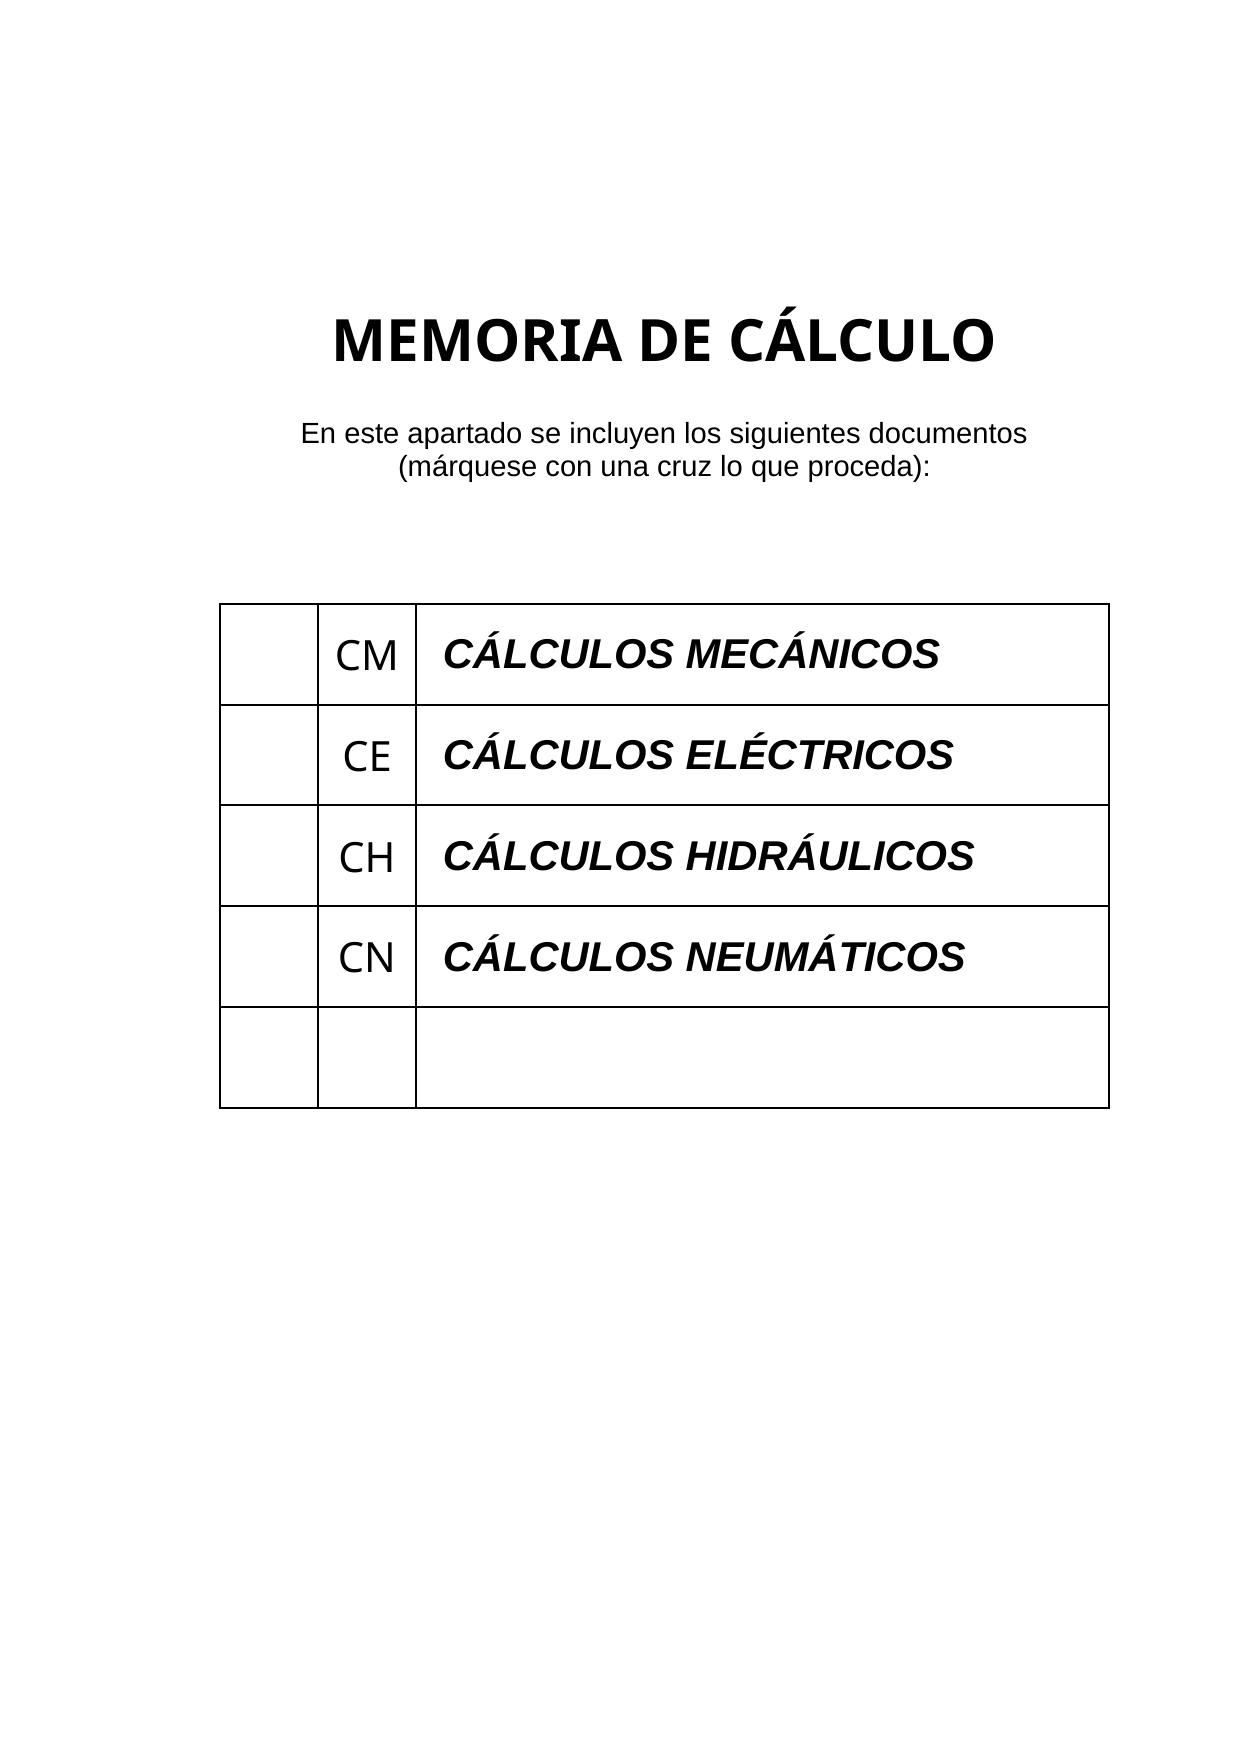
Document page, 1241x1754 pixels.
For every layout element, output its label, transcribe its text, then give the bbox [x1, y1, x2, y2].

table_cell CÁLCULOS NEUMÁTICOS [417, 907, 1108, 1006]
text (márquese con una cruz lo que proceda): [148, 449, 1181, 482]
table_cell [319, 1008, 415, 1107]
table_cell [221, 907, 317, 1006]
table_cell [221, 706, 317, 804]
table_header CM [319, 605, 415, 703]
table_cell CÁLCULOS ELÉCTRICOS [417, 706, 1108, 804]
table_cell [221, 806, 317, 905]
table_header CÁLCULOS MECÁNICOS [417, 605, 1108, 703]
text En este apartado se incluyen los siguientes documentos [148, 417, 1181, 449]
table_cell CE [319, 706, 415, 804]
table_cell [221, 1008, 317, 1107]
table_cell CH [319, 806, 415, 905]
table_cell [417, 1008, 1108, 1107]
subtitle MEMORIA DE CÁLCULO [148, 298, 1181, 378]
table_header [221, 605, 317, 703]
table_cell CÁLCULOS HIDRÁULICOS [417, 806, 1108, 905]
table_cell CN [319, 907, 415, 1006]
